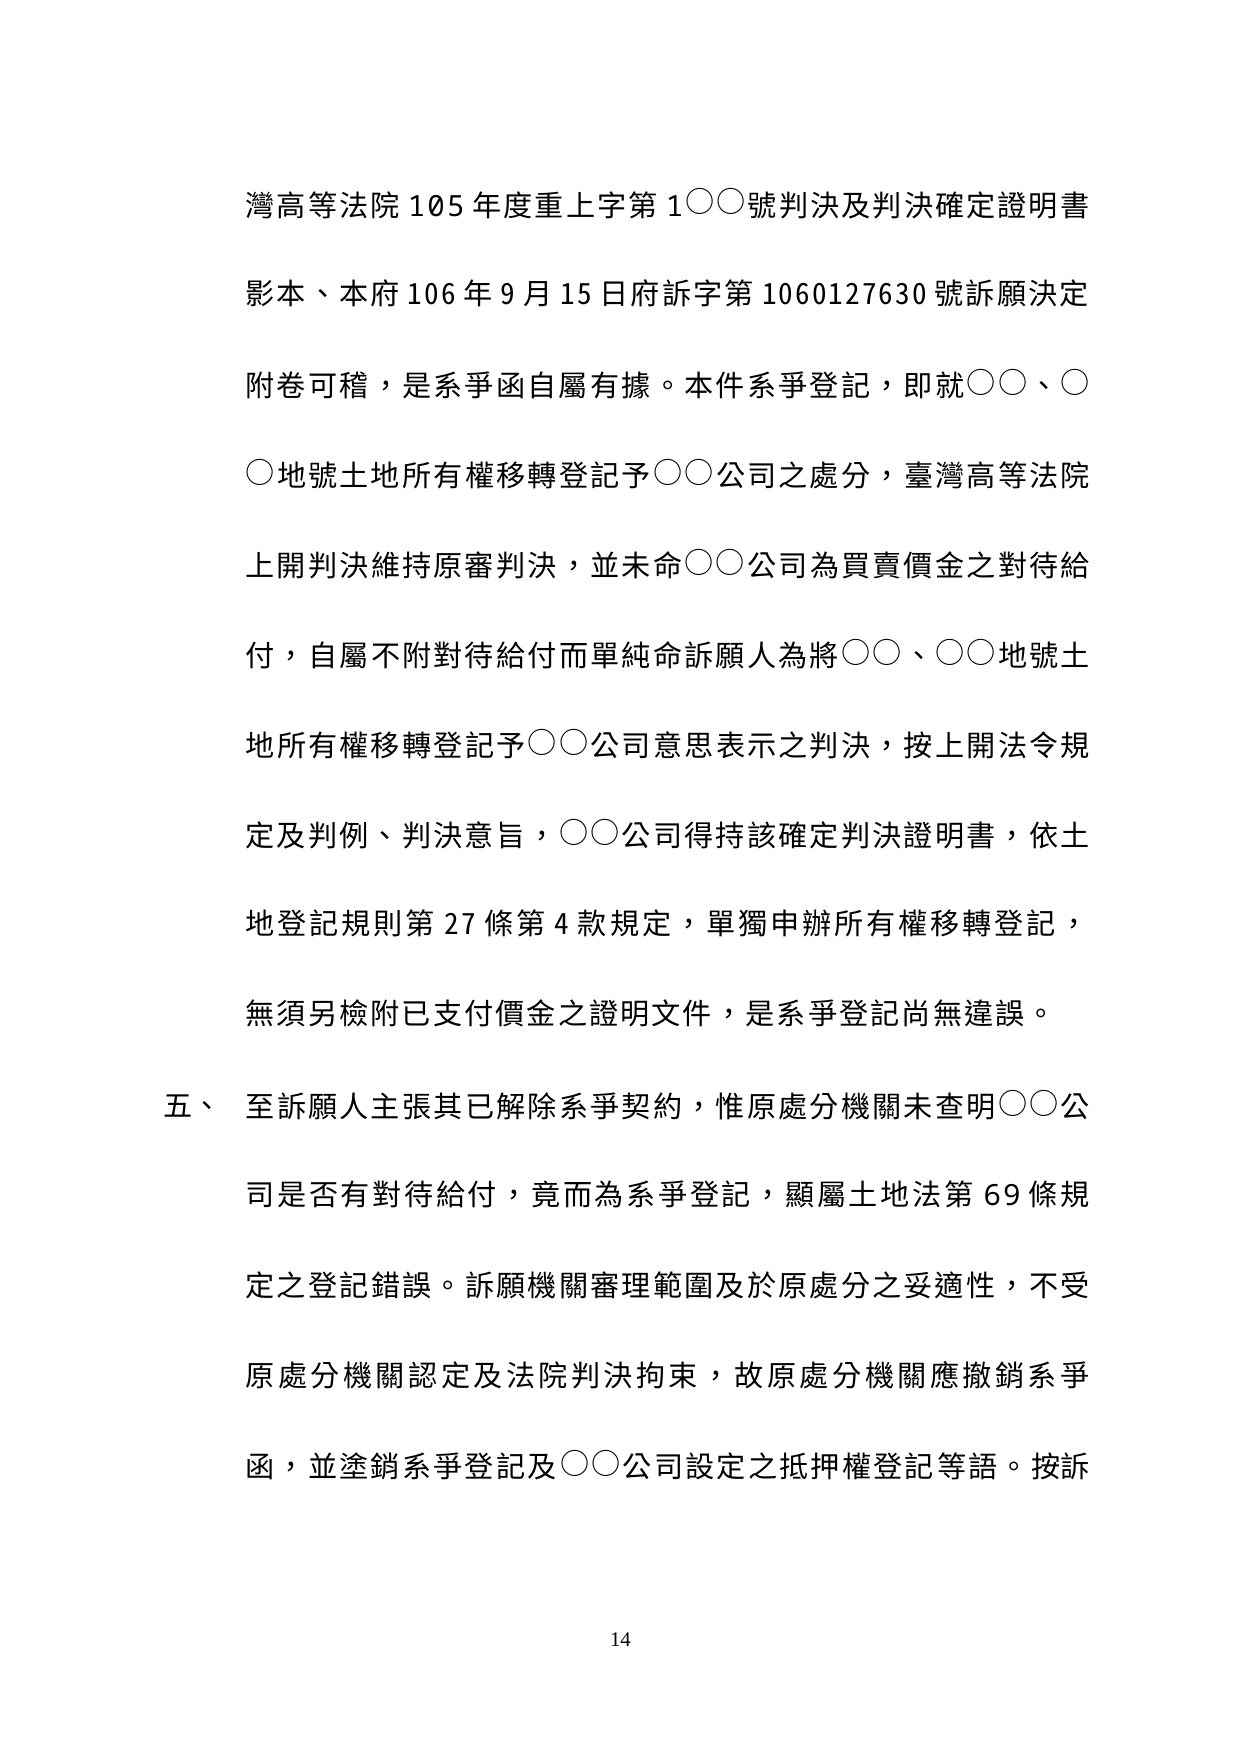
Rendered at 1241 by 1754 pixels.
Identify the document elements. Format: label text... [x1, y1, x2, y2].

table_cell 至訴願人主張其已解除系爭契約，惟原處分機關未查明○○公司是否有對待給付，竟而為系爭登記，顯屬土地法第69條規定之登記錯誤。訴願機關審理範圍及於原處分之妥適性，不受原處分機關認定及法院判決拘束，故原處分機關應撤銷系爭函，並塗銷系爭登記及○○公司設定之抵押權登記等語。按訴 [234, 1066, 1101, 1501]
table_cell 五、 [150, 1066, 234, 1501]
table_cell 灣高等法院105年度重上字第1○○號判決及判決確定證明書影本、本府106年9月15日府訴字第1060127630號訴願決定附卷可稽，是系爭函自屬有據。本件系爭登記，即就○○、○○地號土地所有權移轉登記予○○公司之處分，臺灣高等法院上開判決維持原審判決，並未命○○公司為買賣價金之對待給付，自屬不附對待給付而單純命訴願人為將○○、○○地號土地所有權移轉登記予○○公司意思表示之判決，按上開法令規定及判例、判決意旨，○○公司得持該確定判決證明書，依土地登記規則第27條第4款規定，單獨申辦所有權移轉登記，無須另檢附已支付價金之證明文件，是系爭登記尚無違誤。 [234, 165, 1101, 1066]
table_cell [150, 165, 234, 1066]
